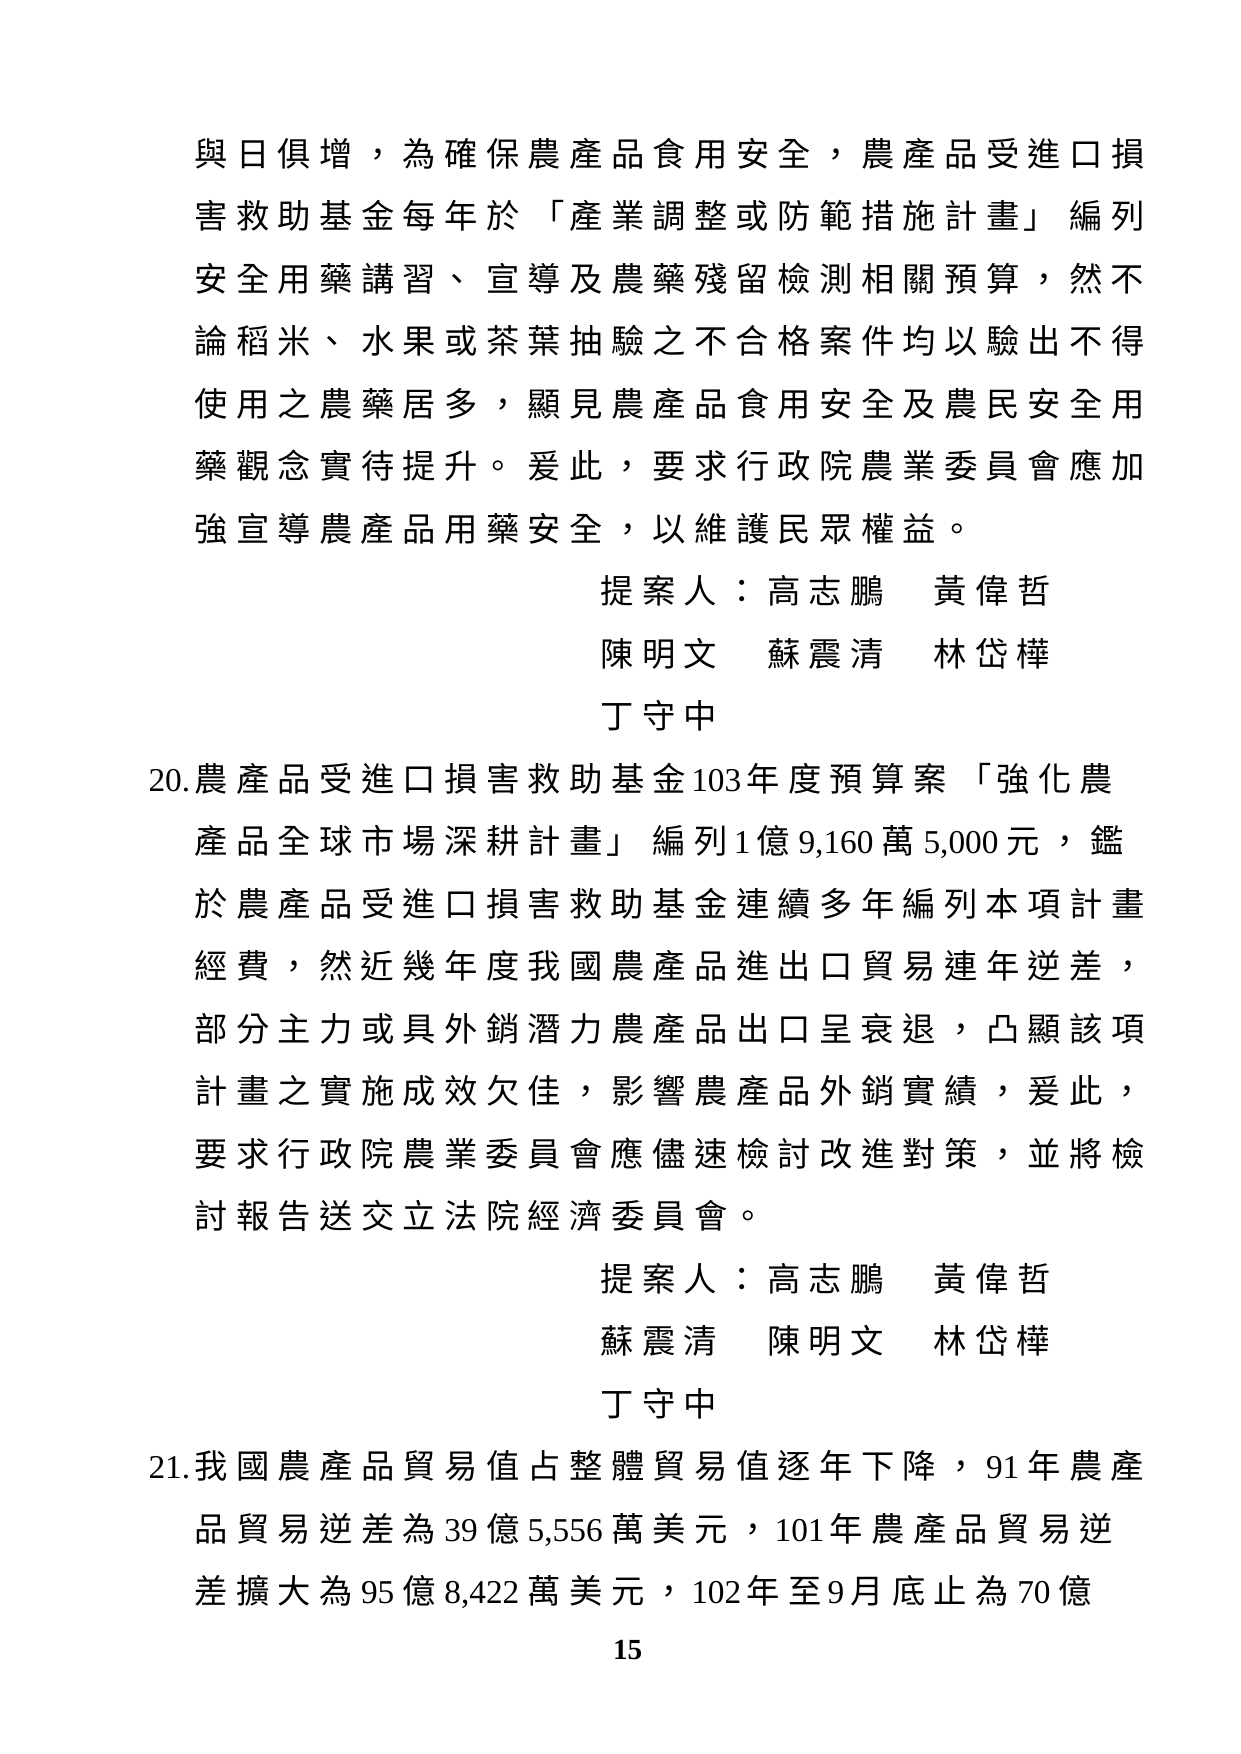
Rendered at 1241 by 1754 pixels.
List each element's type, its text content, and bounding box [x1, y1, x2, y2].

text 20.農產品受進口損害救助基金103年度預算案「強化農產品全球市場深耕計畫」編列1億9,160萬5,000元，鑑於農產品受進口損害救助基金連續多年編列本項計畫經費，然近幾年度我國農產品進出口貿易連年逆差，部分主力或具外銷潛力農產品出口呈衰退，凸顯該項計畫之實施成效欠佳，影響農產品外銷實績，爰此，要求行政院農業委員會應儘速檢討改進對策，並將檢討報告送交立法院經濟委員會。 [141, 735, 1148, 1235]
text 21.我國農產品貿易值占整體貿易值逐年下降，91年農產品貿易逆差為39億5,556萬美元，101年農產品貿易逆差擴大為95億8,422萬美元，102年至9月底止為70億 [141, 1423, 1148, 1610]
text 與日俱增，為確保農產品食用安全，農產品受進口損害救助基金每年於「產業調整或防範措施計畫」編列安全用藥講習、宣導及農藥殘留檢測相關預算，然不論稻米、水果或茶葉抽驗之不合格案件均以驗出不得使用之農藥居多，顯見農產品食用安全及農民安全用藥觀念實待提升。爰此，要求行政院農業委員會應加強宣導農產品用藥安全，以維護民眾權益。 [141, 110, 1148, 548]
text 提案人：高志鵬 黃偉哲 蘇震清 陳明文 林岱樺 丁守中 [591, 1235, 1131, 1423]
text 提案人：高志鵬 黃偉哲 陳明文 蘇震清 林岱樺 丁守中 [591, 548, 1131, 735]
